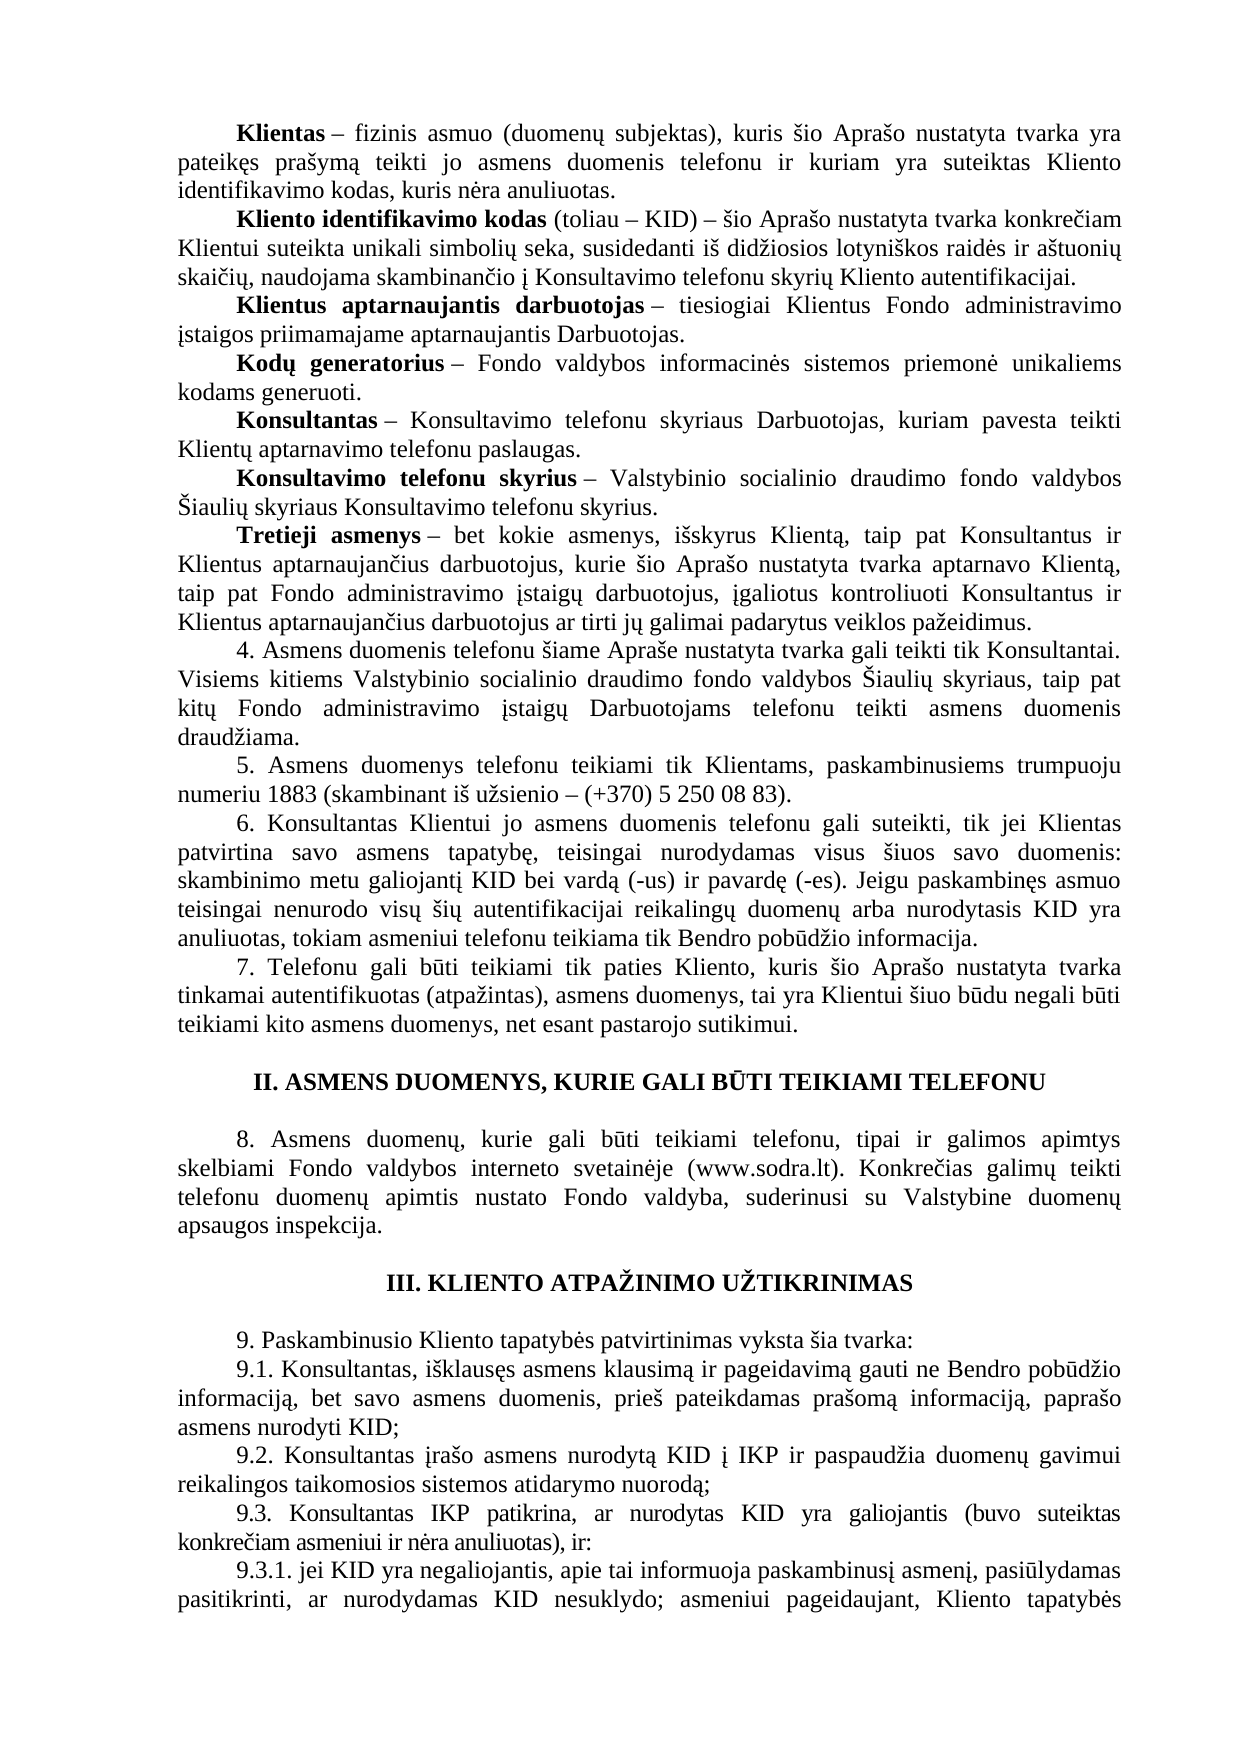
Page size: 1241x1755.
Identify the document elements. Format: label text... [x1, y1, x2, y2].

text 9.3.1. jei KID yra negaliojantis, apie tai informuoja paskambinusį asmenį, pasiūlydamas pasitikrinti, ar nurodydamas KID nesuklydo; asmeniui pageidaujant, Kliento tapatybės [177, 1556, 1122, 1613]
text 9.2. Konsultantas įrašo asmens nurodytą KID į IKP ir paspaudžia duomenų gavimui reikalingos taikomosios sistemos atidarymo nuorodą; [177, 1441, 1122, 1498]
text 9.3. Konsultantas IKP patikrina, ar nurodytas KID yra galiojantis (buvo suteiktas konkrečiam asmeniui ir nėra anuliuotas), ir: [177, 1498, 1122, 1556]
text 9. Paskambinusio Kliento tapatybės patvirtinimas vyksta šia tvarka: [177, 1326, 1122, 1354]
text Kliento identifikavimo kodas (toliau – KID) – šio Aprašo nustatyta tvarka konkrečiam Klientui suteikta unikali simbolių seka, susidedanti iš didžiosios lotyniškos raidės ir aštuonių skaičių, naudojama skambinančio į Konsultavimo telefonu skyrių Kliento autentifikacijai. [177, 204, 1122, 291]
text 6. Konsultantas Klientui jo asmens duomenis telefonu gali suteikti, tik jei Klientas patvirtina savo asmens tapatybę, teisingai nurodydamas visus šiuos savo duomenis: skambinimo metu galiojantį KID bei vardą (-us) ir pavardę (-es). Jeigu paskambinęs asmuo teisingai nenurodo visų šių autentifikacijai reikalingų duomenų arba nurodytasis KID yra anuliuotas, tokiam asmeniui telefonu teikiama tik Bendro pobūdžio informacija. [177, 808, 1122, 952]
text Kodų generatorius – Fondo valdybos informacinės sistemos priemonė unikaliems kodams generuoti. [177, 348, 1122, 406]
text 7. Telefonu gali būti teikiami tik paties Kliento, kuris šio Aprašo nustatyta tvarka tinkamai autentifikuotas (atpažintas), asmens duomenys, tai yra Klientui šiuo būdu negali būti teikiami kito asmens duomenys, net esant pastarojo sutikimui. [177, 952, 1122, 1038]
text 9.1. Konsultantas, išklausęs asmens klausimą ir pageidavimą gauti ne Bendro pobūdžio informaciją, bet savo asmens duomenis, prieš pateikdamas prašomą informaciją, paprašo asmens nurodyti KID; [177, 1354, 1122, 1441]
text 4. Asmens duomenis telefonu šiame Apraše nustatyta tvarka gali teikti tik Konsultantai. Visiems kitiems Valstybinio socialinio draudimo fondo valdybos Šiaulių skyriaus, taip pat kitų Fondo administravimo įstaigų Darbuotojams telefonu teikti asmens duomenis draudžiama. [177, 636, 1122, 751]
text III. KLIENTO ATPAŽINIMO užtikrinimas [177, 1268, 1122, 1297]
text 5. Asmens duomenys telefonu teikiami tik Klientams, paskambinusiems trumpuoju numeriu 1883 (skambinant iš užsienio – (+370) 5 250 08 83). [177, 751, 1122, 808]
text Konsultantas – Konsultavimo telefonu skyriaus Darbuotojas, kuriam pavesta teikti Klientų aptarnavimo telefonu paslaugas. [177, 406, 1122, 463]
text 8. Asmens duomenų, kurie gali būti teikiami telefonu, tipai ir galimos apimtys skelbiami Fondo valdybos interneto svetainėje (www.sodra.lt). Konkrečias galimų teikti telefonu duomenų apimtis nustato Fondo valdyba, suderinusi su Valstybine duomenų apsaugos inspekcija. [177, 1124, 1122, 1239]
text Klientas – fizinis asmuo (duomenų subjektas), kuris šio Aprašo nustatyta tvarka yra pateikęs prašymą teikti jo asmens duomenis telefonu ir kuriam yra suteiktas Kliento identifikavimo kodas, kuris nėra anuliuotas. [177, 118, 1122, 204]
text Konsultavimo telefonu skyrius – Valstybinio socialinio draudimo fondo valdybos Šiaulių skyriaus Konsultavimo telefonu skyrius. [177, 463, 1122, 521]
text Tretieji asmenys – bet kokie asmenys, išskyrus Klientą, taip pat Konsultantus ir Klientus aptarnaujančius darbuotojus, kurie šio Aprašo nustatyta tvarka aptarnavo Klientą, taip pat Fondo administravimo įstaigų darbuotojus, įgaliotus kontroliuoti Konsultantus ir Klientus aptarnaujančius darbuotojus ar tirti jų galimai padarytus veiklos pažeidimus. [177, 521, 1122, 636]
text Klientus aptarnaujantis darbuotojas – tiesiogiai Klientus Fondo administravimo įstaigos priimamajame aptarnaujantis Darbuotojas. [177, 291, 1122, 348]
text II. ASMENS DUOMENYS, KURIE GALI BŪTI TEIKIAMI TELEFONU [177, 1067, 1122, 1096]
